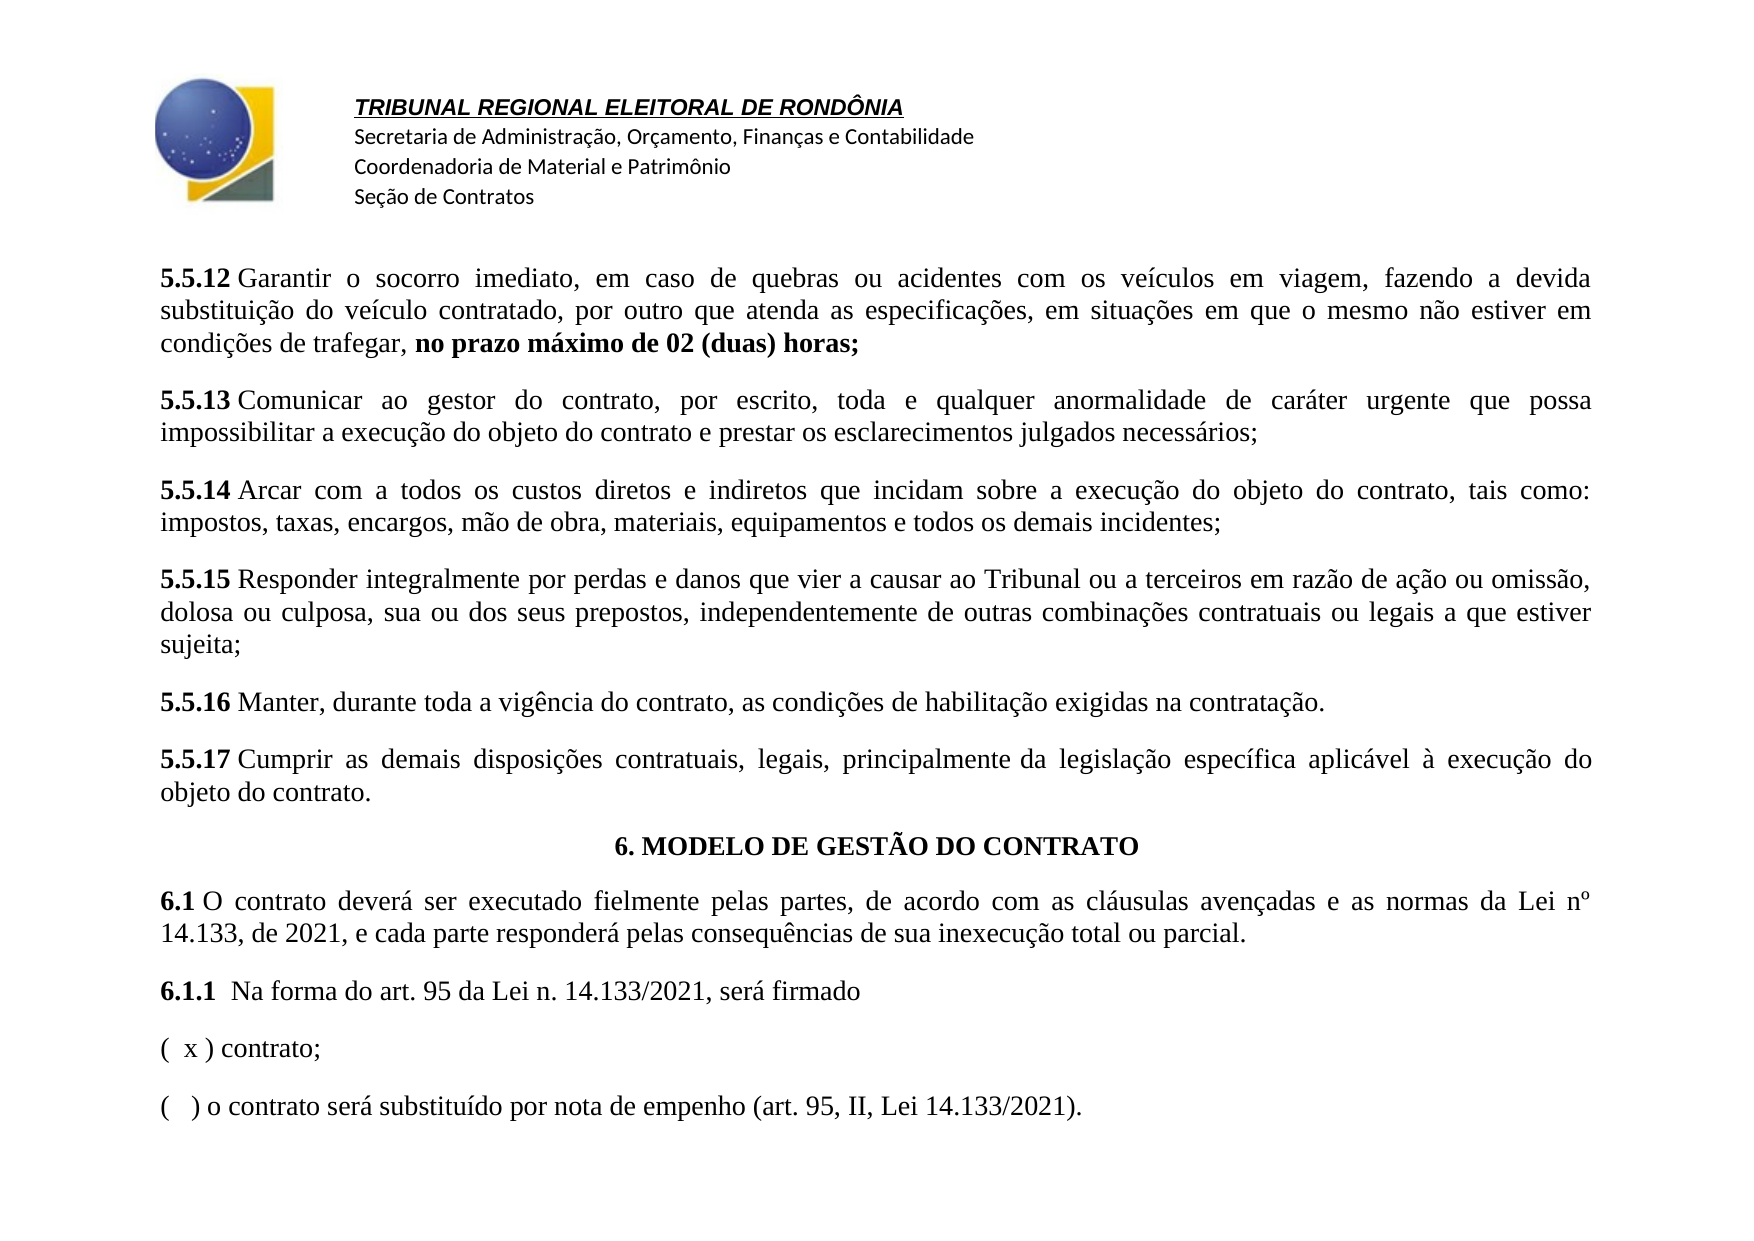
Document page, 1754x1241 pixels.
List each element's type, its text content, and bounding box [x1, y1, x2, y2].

text 5.5.13 Comunicar ao gestor do contrato, por escrito, toda e qualquer anormalidade de caráter urgente que possa impossibilitar a execução do objeto do contrato e prestar os esclarecimentos julgados necessários; [160, 383, 1594, 448]
text 5.5.17 Cumprir as demais disposições contratuais, legais, principalmente da legislação específica aplicável à execução do objeto do contrato. [160, 742, 1594, 807]
text 5.5.15 Responder integralmente por perdas e danos que vier a causar ao Tribunal ou a terceiros em razão de ação ou omissão, dolosa ou culposa, sua ou dos seus prepostos, independentemente de outras combinações contratuais ou legais a que estiver sujeita; [160, 563, 1594, 660]
text 6.1.1 Na forma do art. 95 da Lei n. 14.133/2021, será firmado [160, 974, 1594, 1006]
text 5.5.16 Manter, durante toda a vigência do contrato, as condições de habilitação exigidas na contratação. [160, 685, 1594, 717]
text 5.5.12 Garantir o socorro imediato, em caso de quebras ou acidentes com os veículos em viagem, fazendo a devida substituição do veículo contratado, por outro que atenda as especificações, em situações em que o mesmo não estiver em condições de trafegar, no prazo máximo de 02 (duas) horas; [160, 261, 1594, 358]
text ( x ) contrato; [160, 1031, 1594, 1063]
text 6.1 O contrato deverá ser executado fielmente pelas partes, de acordo com as cláusulas avençadas e as normas da Lei nº 14.133, de 2021, e cada parte responderá pelas consequências de sua inexecução total ou parcial. [160, 884, 1594, 949]
text ( ) o contrato será substituído por nota de empenho (art. 95, II, Lei 14.133/2021). [160, 1088, 1594, 1121]
text 5.5.14 Arcar com a todos os custos diretos e indiretos que incidam sobre a execução do objeto do contrato, tais como: impostos, taxas, encargos, mão de obra, materiais, equipamentos e todos os demais incidentes; [160, 473, 1594, 538]
text 6. MODELO DE GESTÃO DO CONTRATO [148, 830, 1606, 861]
